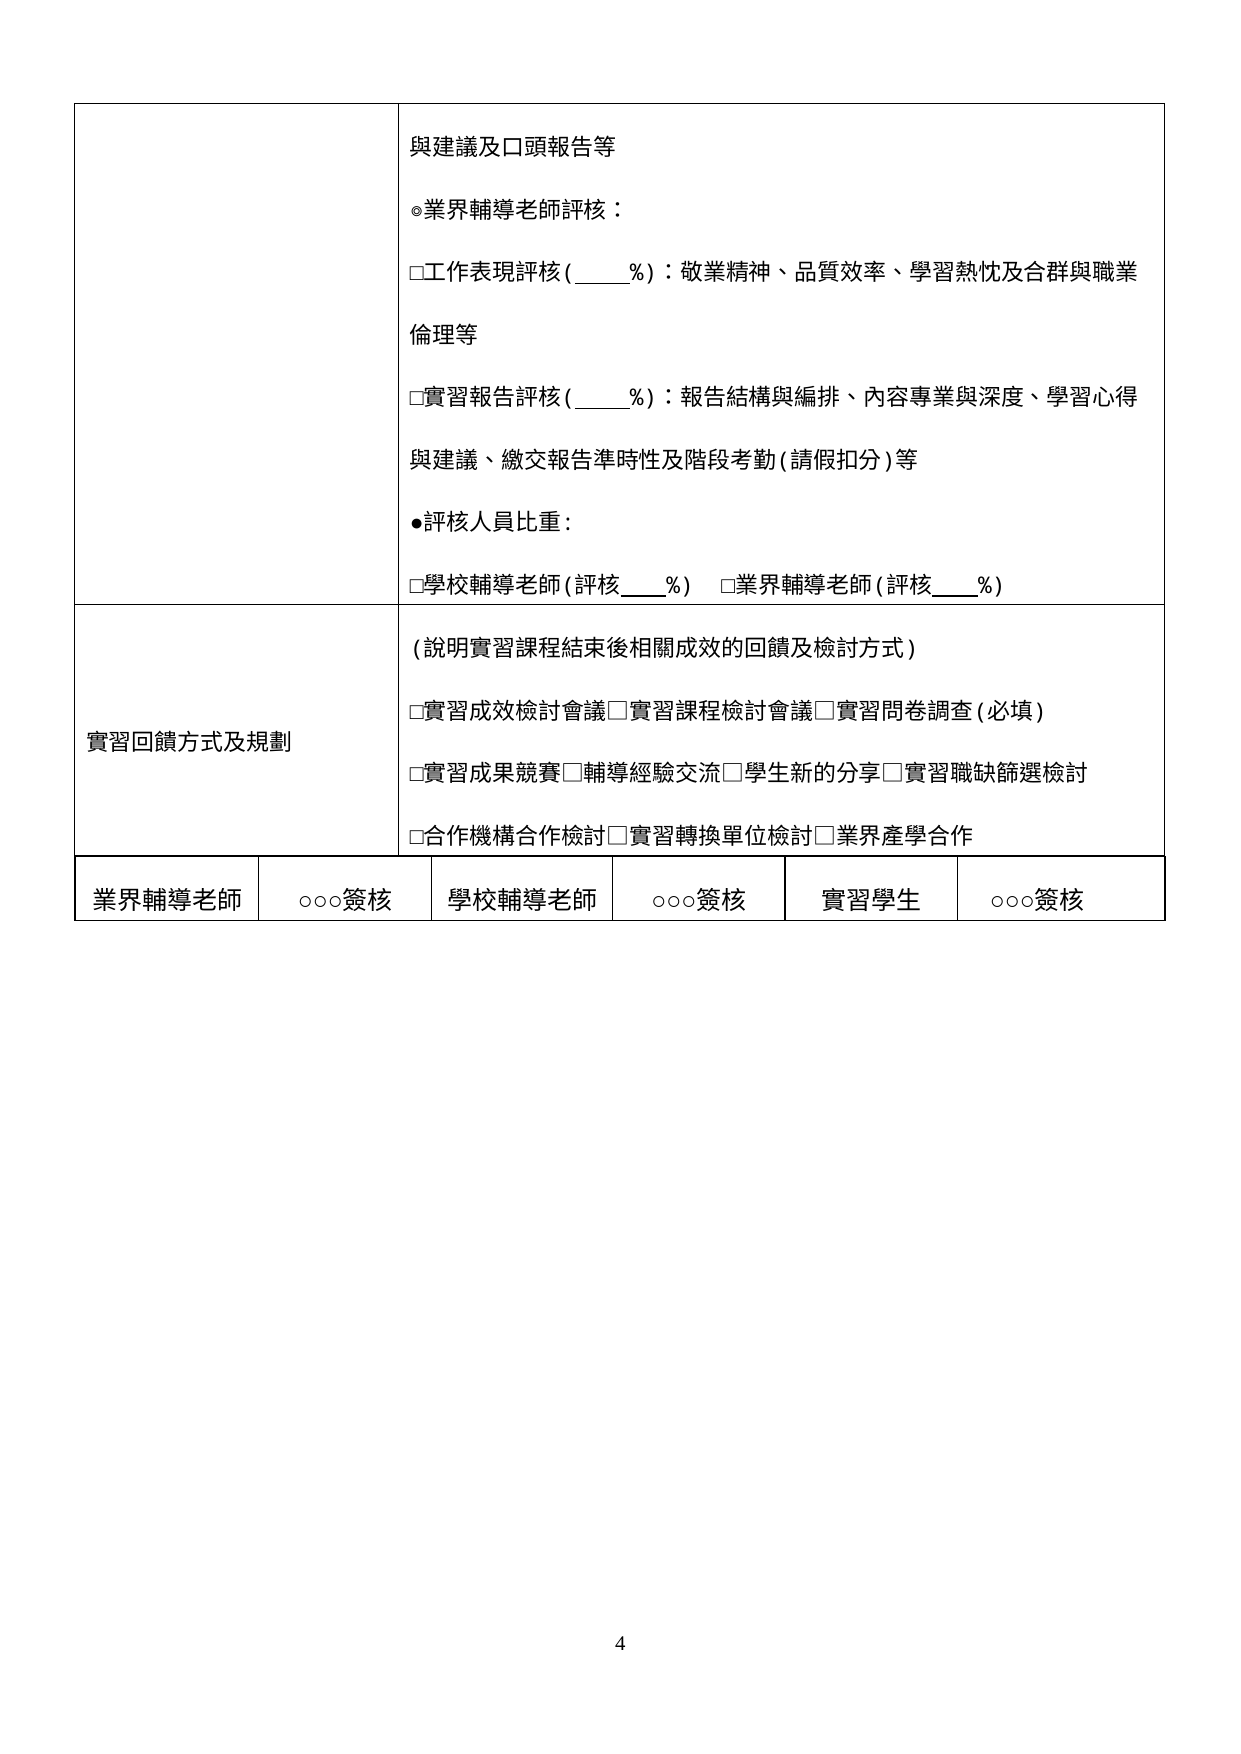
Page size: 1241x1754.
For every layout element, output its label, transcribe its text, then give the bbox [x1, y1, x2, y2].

table_header [75, 104, 398, 604]
table_header 業界輔導老師 [76, 857, 258, 919]
table_cell (說明實習課程結束後相關成效的回饋及檢討方式) □實習成效檢討會議□實習課程檢討會議□實習問卷調查(必填) □實習成果競賽□輔導經驗交流□學生新的分享□實習職缺篩選檢討 □合作機構合作檢討□實習轉換單位檢討□業界產學合作 [399, 605, 1164, 855]
table_header ○○○簽核 [259, 857, 431, 919]
table_header ○○○簽核 [613, 857, 784, 919]
table_header ○○○簽核 [958, 857, 1164, 919]
table_header 實習學生 [786, 857, 957, 919]
table_header 學校輔導老師 [432, 857, 612, 919]
table_cell 實習回饋方式及規劃 [75, 605, 398, 855]
table_header 與建議及口頭報告等 ◎業界輔導老師評核： □工作表現評核( %)：敬業精神、品質效率、學習熱忱及合群與職業倫理等 □實習報告評核( %)：報告結構與編排、內容專業與深度、學習心得與建議、繳交報告準時性及階段考勤(請假扣分)等 ●評核人員比重: □學校輔導老師(評核 %) □業界輔導老師(評核 %) [399, 104, 1164, 604]
